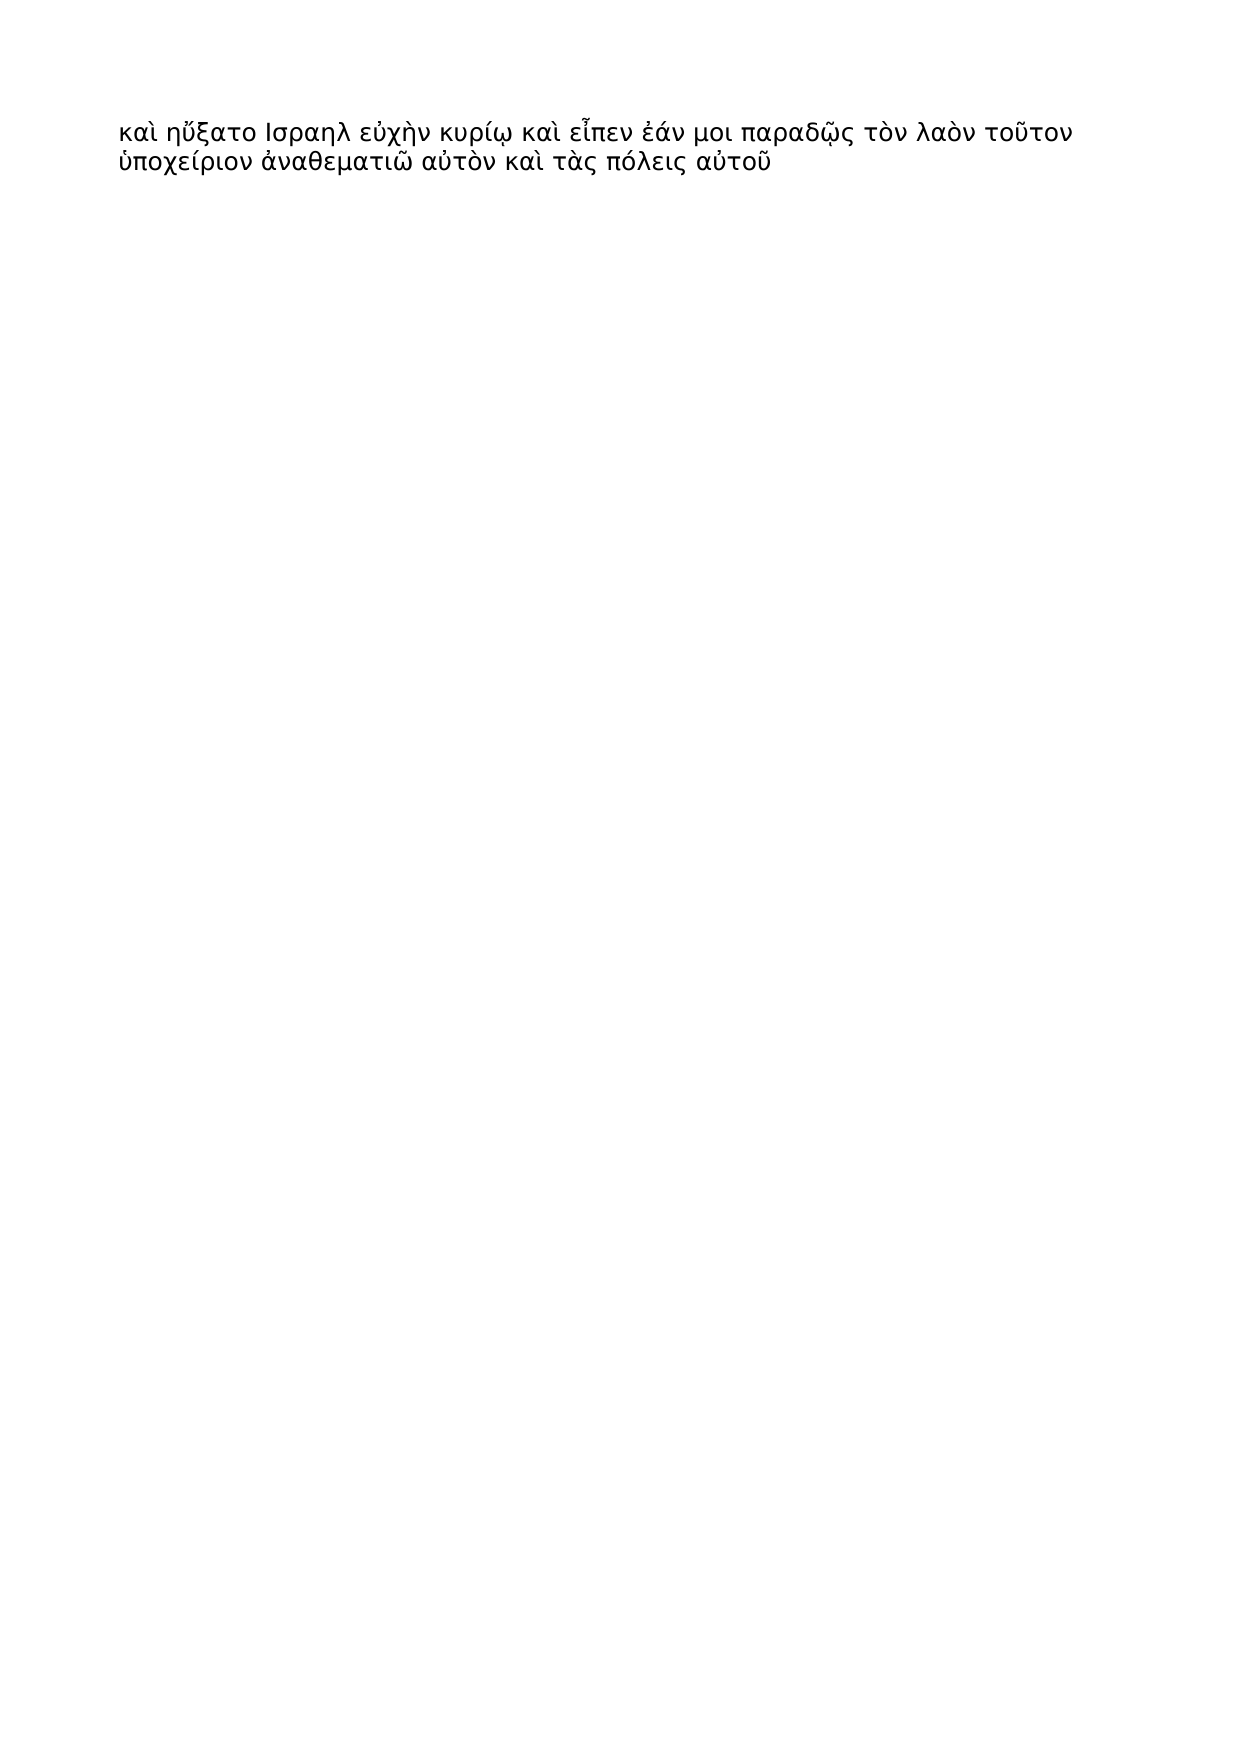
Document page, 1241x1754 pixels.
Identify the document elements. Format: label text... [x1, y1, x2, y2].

text καὶ ηὔξατο Ισραηλ εὐχὴν κυρίῳ καὶ εἶπεν ἐάν μοι παραδῷς τὸν λαὸν τοῦτον ὑποχείριον ἀναθεματιῶ αὐτὸν καὶ τὰς πόλεις αὐτοῦ [118, 118, 1122, 176]
